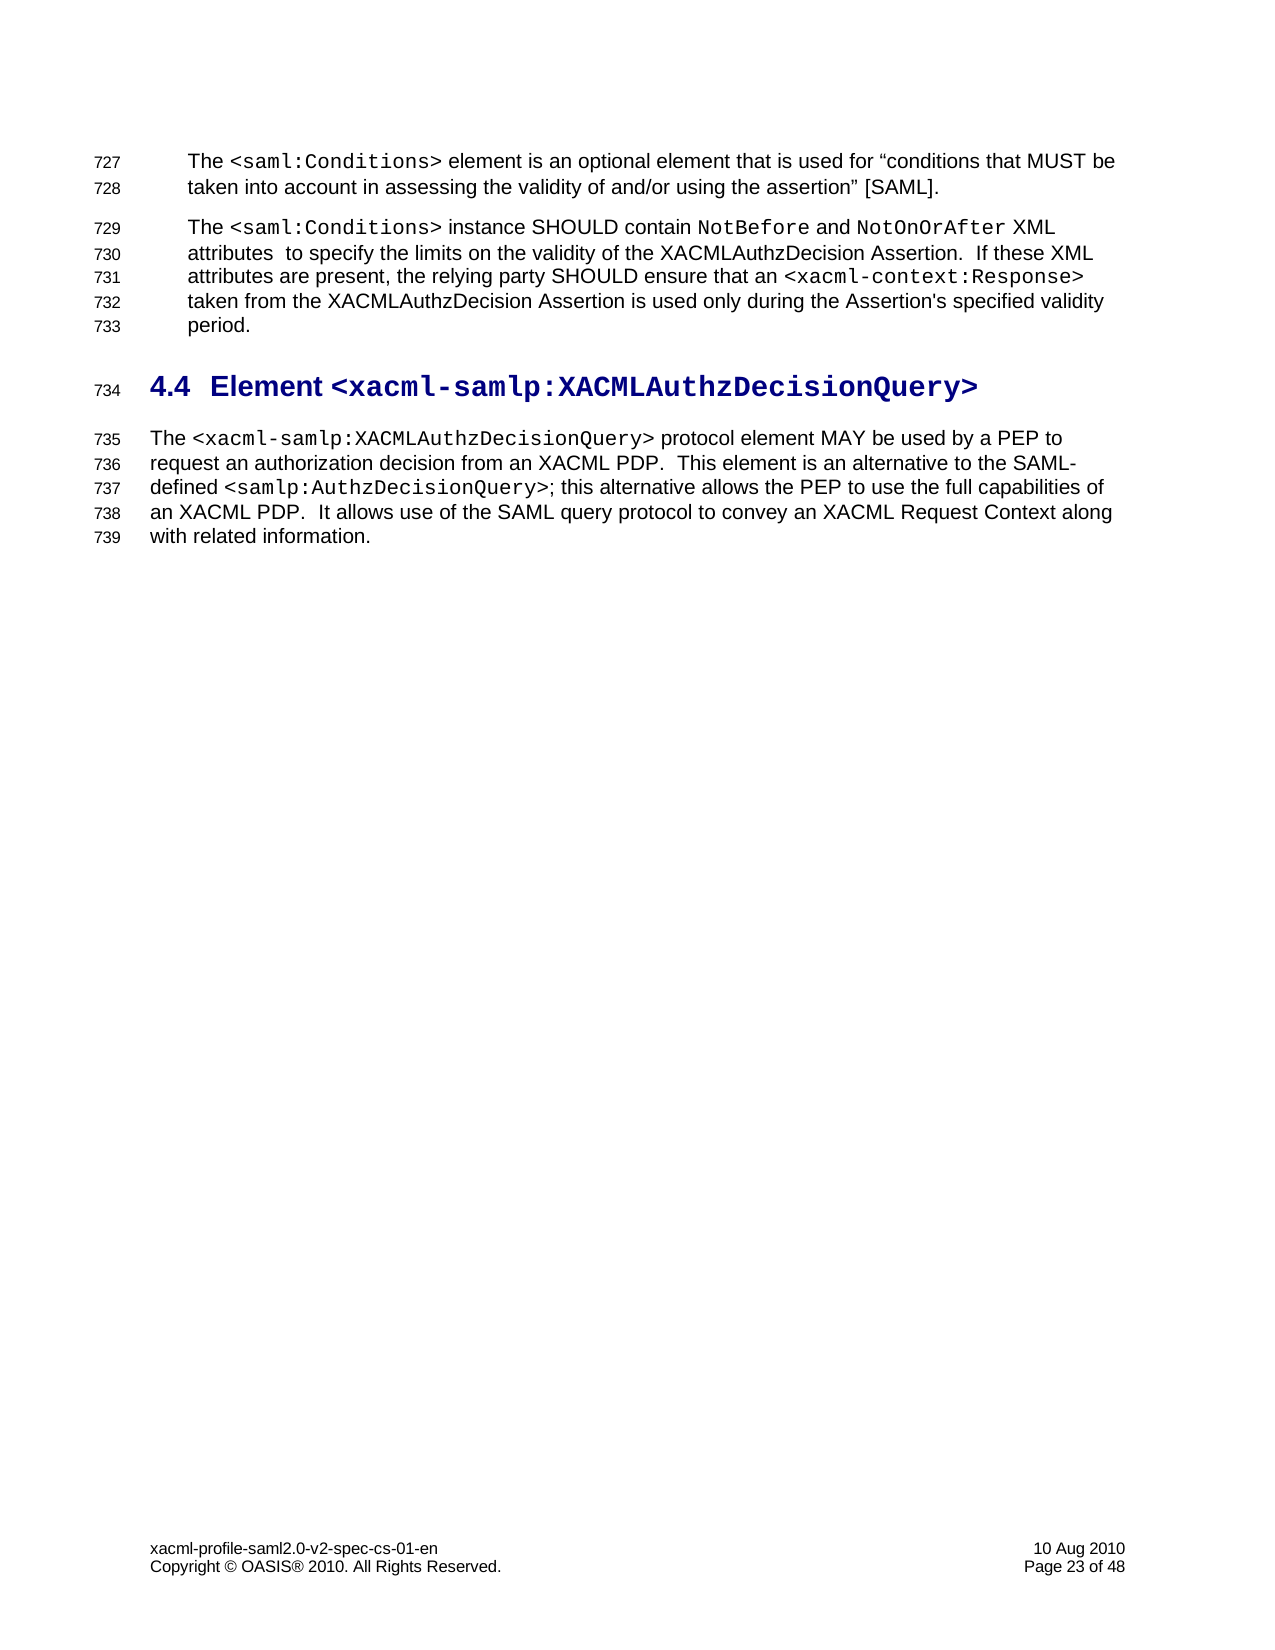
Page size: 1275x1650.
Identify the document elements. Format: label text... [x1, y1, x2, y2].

text The <xacml-samlp:XACMLAuthzDecisionQuery> protocol element MAY be used by a PEP to request an authorization decision from an XACML PDP. This element is an alternative to the SAML-defined <samlp:AuthzDecisionQuery>; this alternative allows the PEP to use the full capabilities of an XACML PDP. It allows use of the SAML query protocol to convey an XACML Request Context along with related information. [150, 426, 1125, 548]
subtitle Element <xacml-samlp:XACMLAuthzDecisionQuery> [150, 370, 1125, 405]
text The <saml:Conditions> element is an optional element that is used for “conditions that MUST be taken into account in assessing the validity of and/or using the assertion” [SAML]. [187, 150, 1125, 199]
text The <saml:Conditions> instance SHOULD contain NotBefore and NotOnOrAfter XML attributes to specify the limits on the validity of the XACMLAuthzDecision Assertion. If these XML attributes are present, the relying party SHOULD ensure that an <xacml-context:Response> taken from the XACMLAuthzDecision Assertion is used only during the Assertion's specified validity period. [187, 216, 1125, 337]
